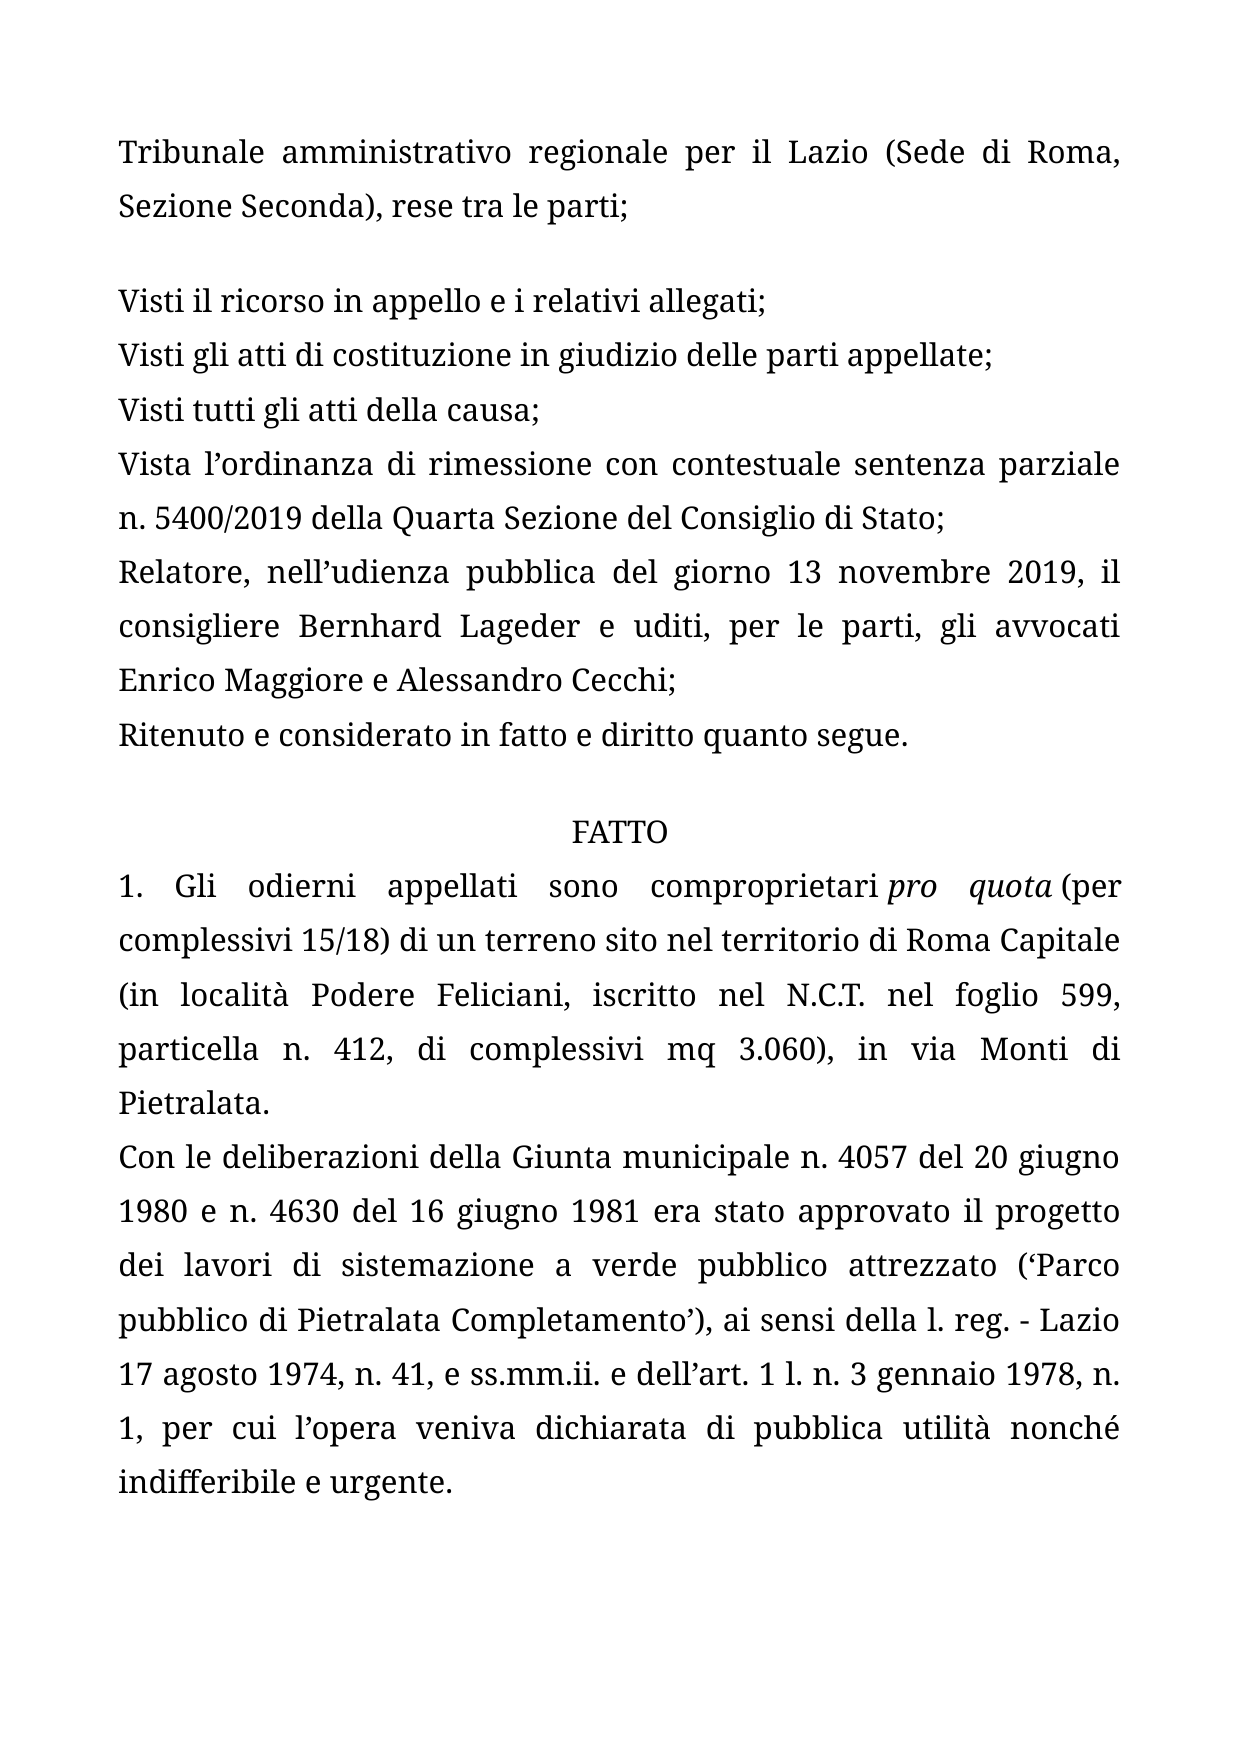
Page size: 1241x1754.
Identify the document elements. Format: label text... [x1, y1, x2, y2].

text Tribunale amministrativo regionale per il Lazio (Sede di Roma, Sezione Seconda), rese tra le parti; [118, 118, 1122, 226]
text Vista l’ordinanza di rimessione con contestuale sentenza parziale n. 5400/2019 della Quarta Sezione del Consiglio di Stato; [118, 430, 1122, 538]
text Con le deliberazioni della Giunta municipale n. 4057 del 20 giugno 1980 e n. 4630 del 16 giugno 1981 era stato approvato il progetto dei lavori di sistemazione a verde pubblico attrezzato (‘Parco pubblico di Pietralata Completamento’), ai sensi della l. reg. - Lazio 17 agosto 1974, n. 41, e ss.mm.ii. e dell’art. 1 l. n. 3 gennaio 1978, n. 1, per cui l’opera veniva dichiarata di pubblica utilità nonché indifferibile e urgente. [118, 1123, 1122, 1503]
text FATTO [118, 796, 1122, 853]
text Relatore, nell’udienza pubblica del giorno 13 novembre 2019, il consigliere Bernhard Lageder e uditi, per le parti, gli avvocati Enrico Maggiore e Alessandro Cecchi; [118, 538, 1122, 701]
text Visti tutti gli atti della causa; [118, 376, 1122, 430]
text 1. Gli odierni appellati sono comproprietari pro quota (per complessivi 15/18) di un terreno sito nel territorio di Roma Capitale (in località Podere Feliciani, iscritto nel N.C.T. nel foglio 599, particella n. 412, di complessivi mq 3.060), in via Monti di Pietralata. [118, 853, 1122, 1123]
text Visti gli atti di costituzione in giudizio delle parti appellate; [118, 322, 1122, 376]
text Ritenuto e considerato in fatto e diritto quanto segue. [118, 701, 1122, 755]
text Visti il ricorso in appello e i relativi allegati; [118, 268, 1122, 322]
